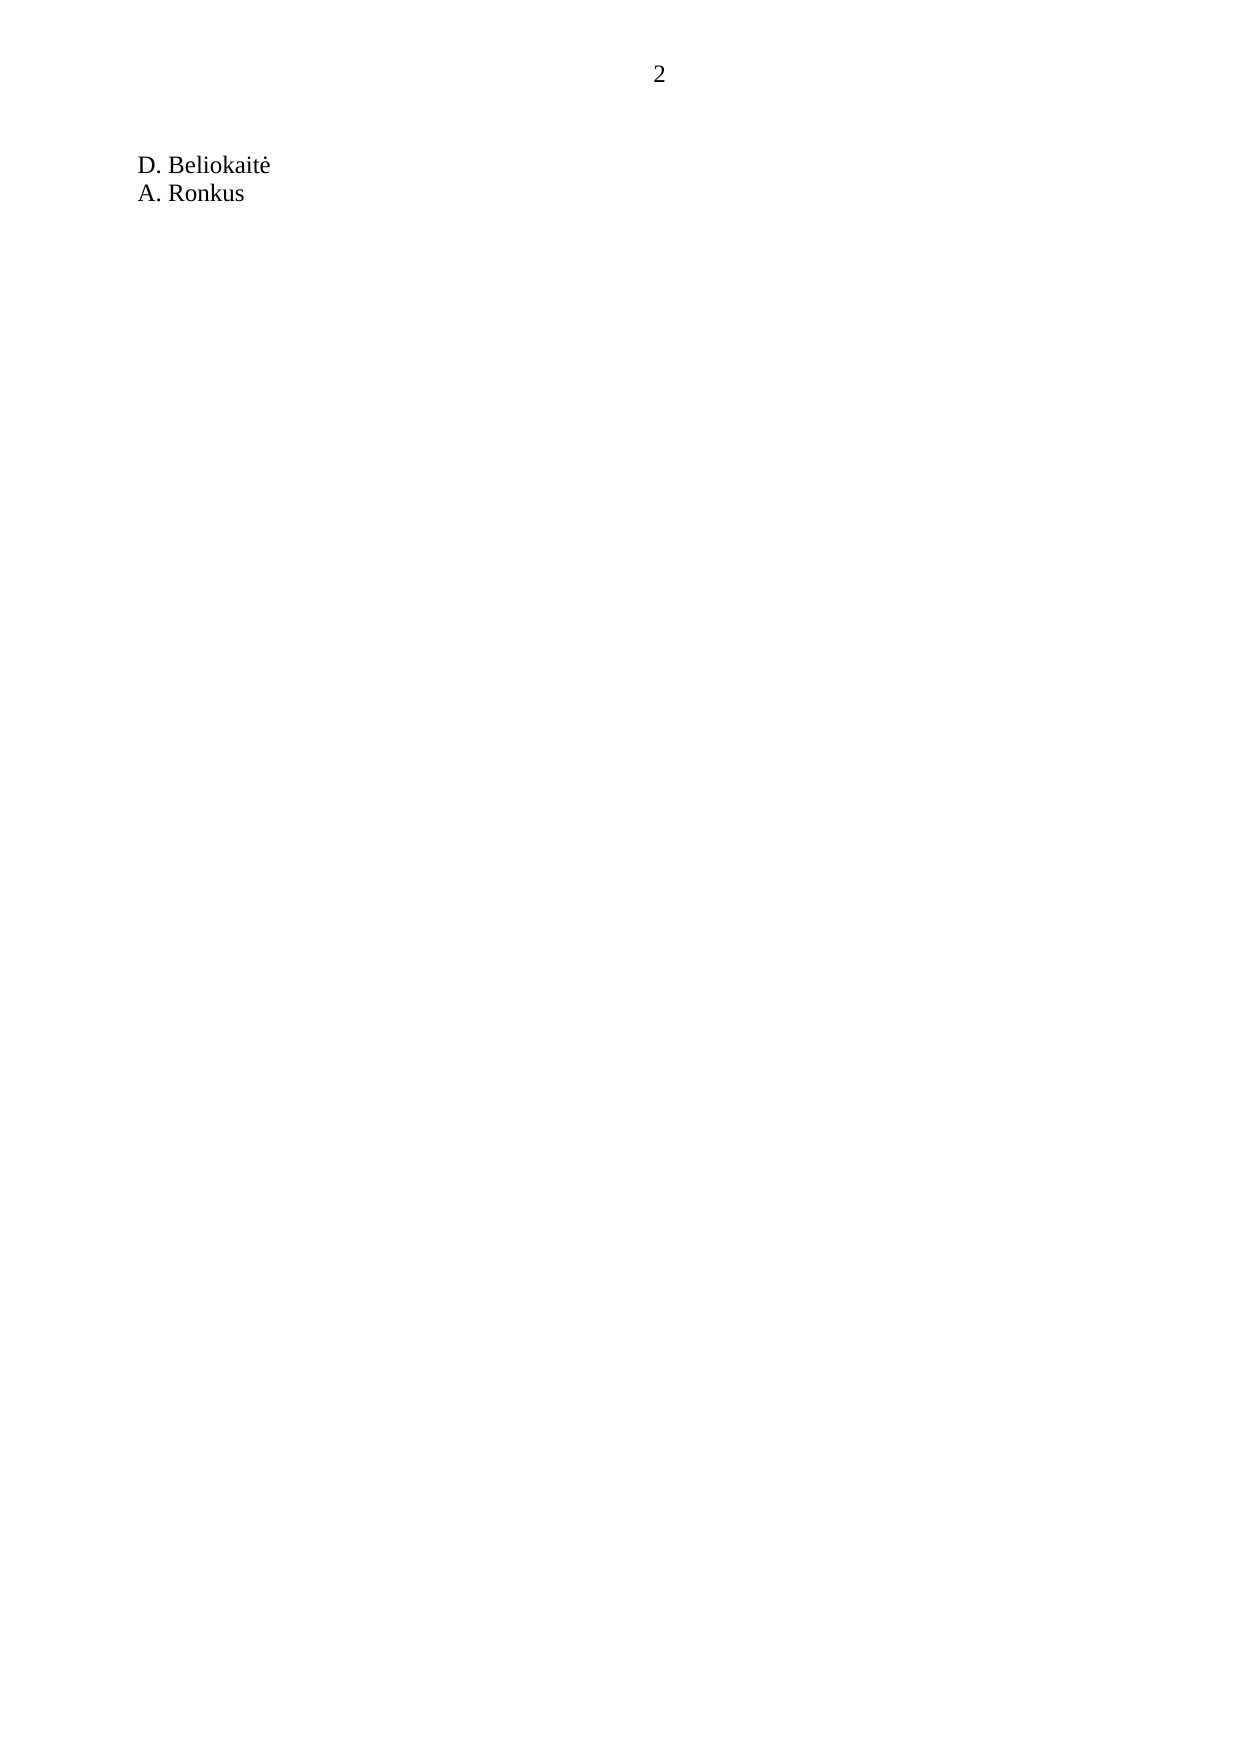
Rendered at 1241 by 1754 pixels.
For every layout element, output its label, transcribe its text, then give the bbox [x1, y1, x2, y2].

text D. Beliokaitė [137, 150, 1181, 178]
text A. Ronkus [137, 178, 1181, 207]
